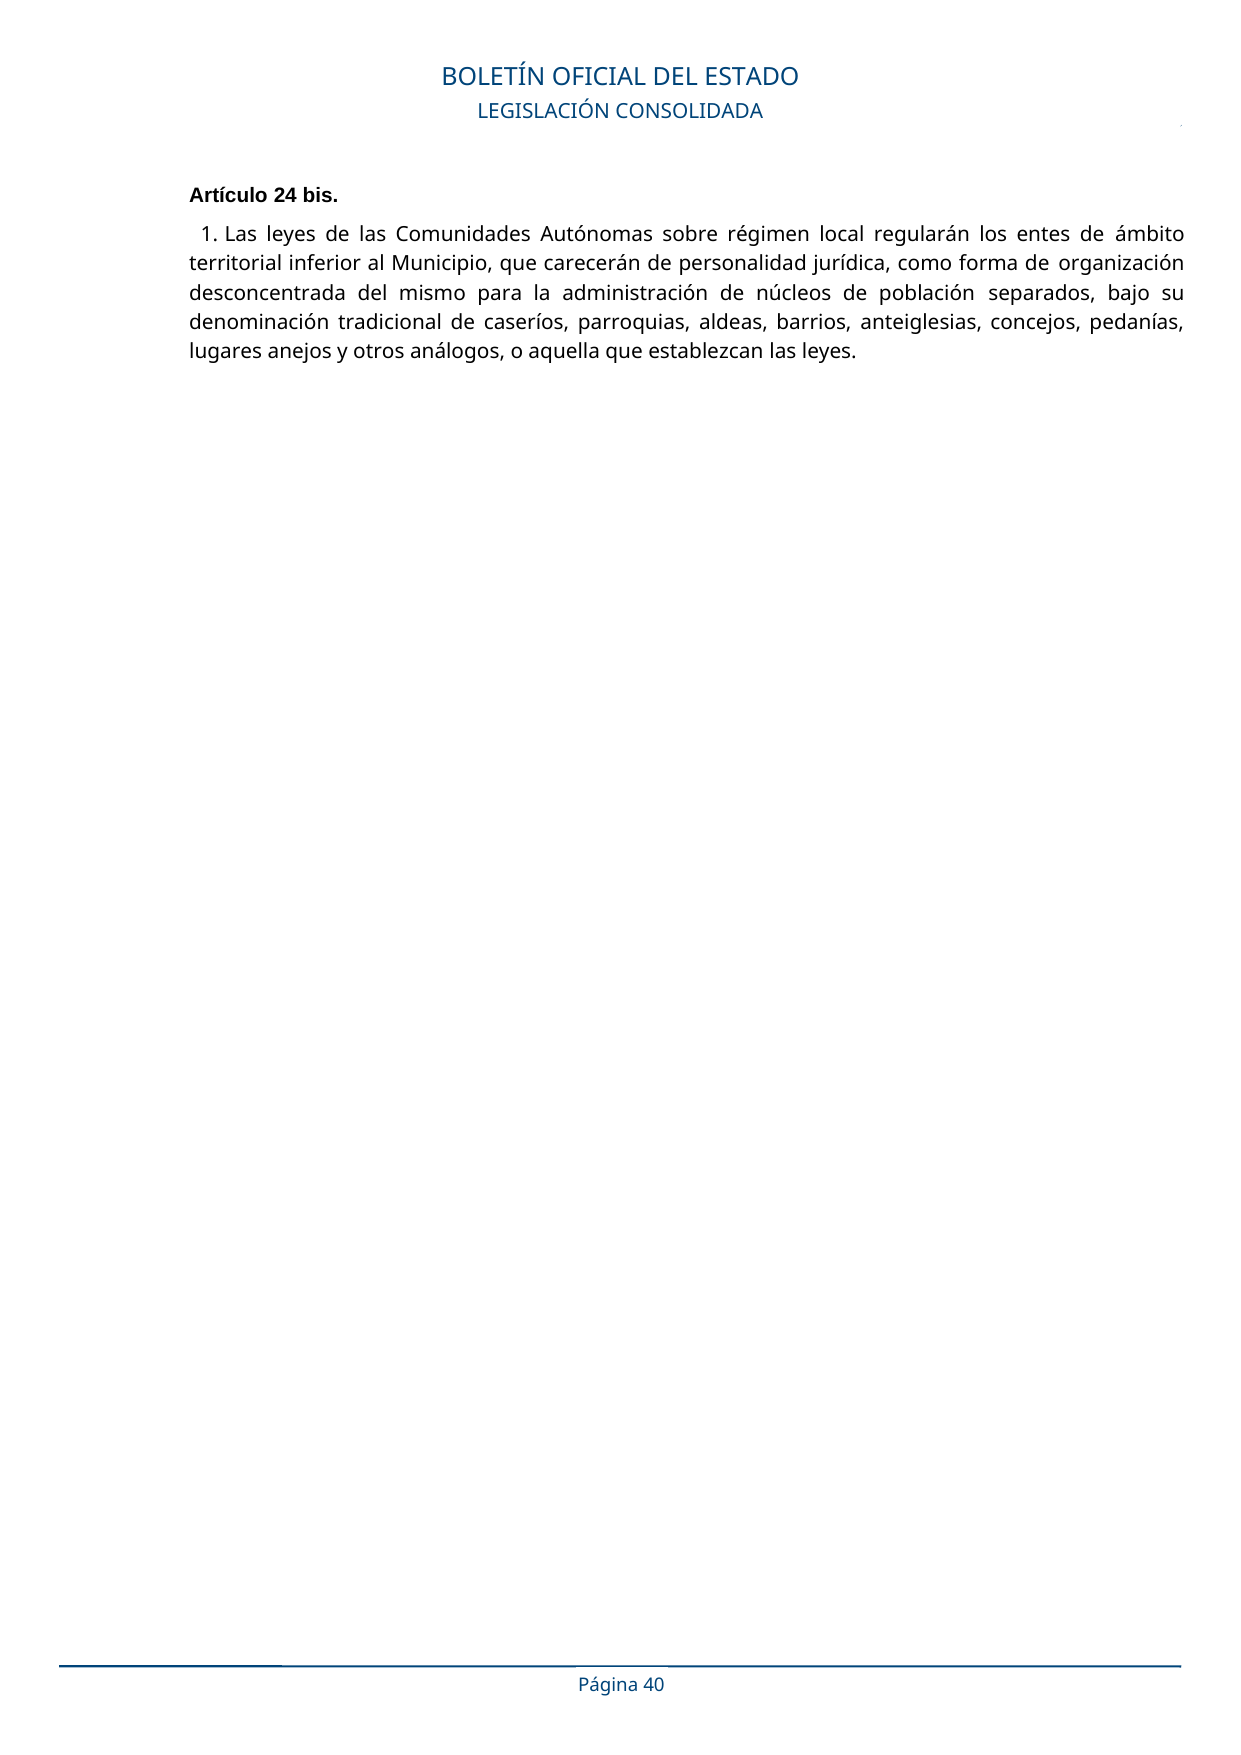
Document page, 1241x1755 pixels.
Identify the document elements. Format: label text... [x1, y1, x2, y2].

list Las leyes de las Comunidades Autónomas sobre régimen local regularán los entes de ámbito territorial inferior al Municipio, que carecerán de personalidad jurídica, como forma de organización desconcentrada del mismo para la administración de núcleos de población separados, bajo su denominación tradicional de caseríos, parroquias, aldeas, barrios, anteiglesias, concejos, pedanías, lugares anejos y otros análogos, o aquella que establezcan las leyes. [165, 219, 1184, 365]
subtitle Artículo 24 bis. [189, 183, 1184, 207]
